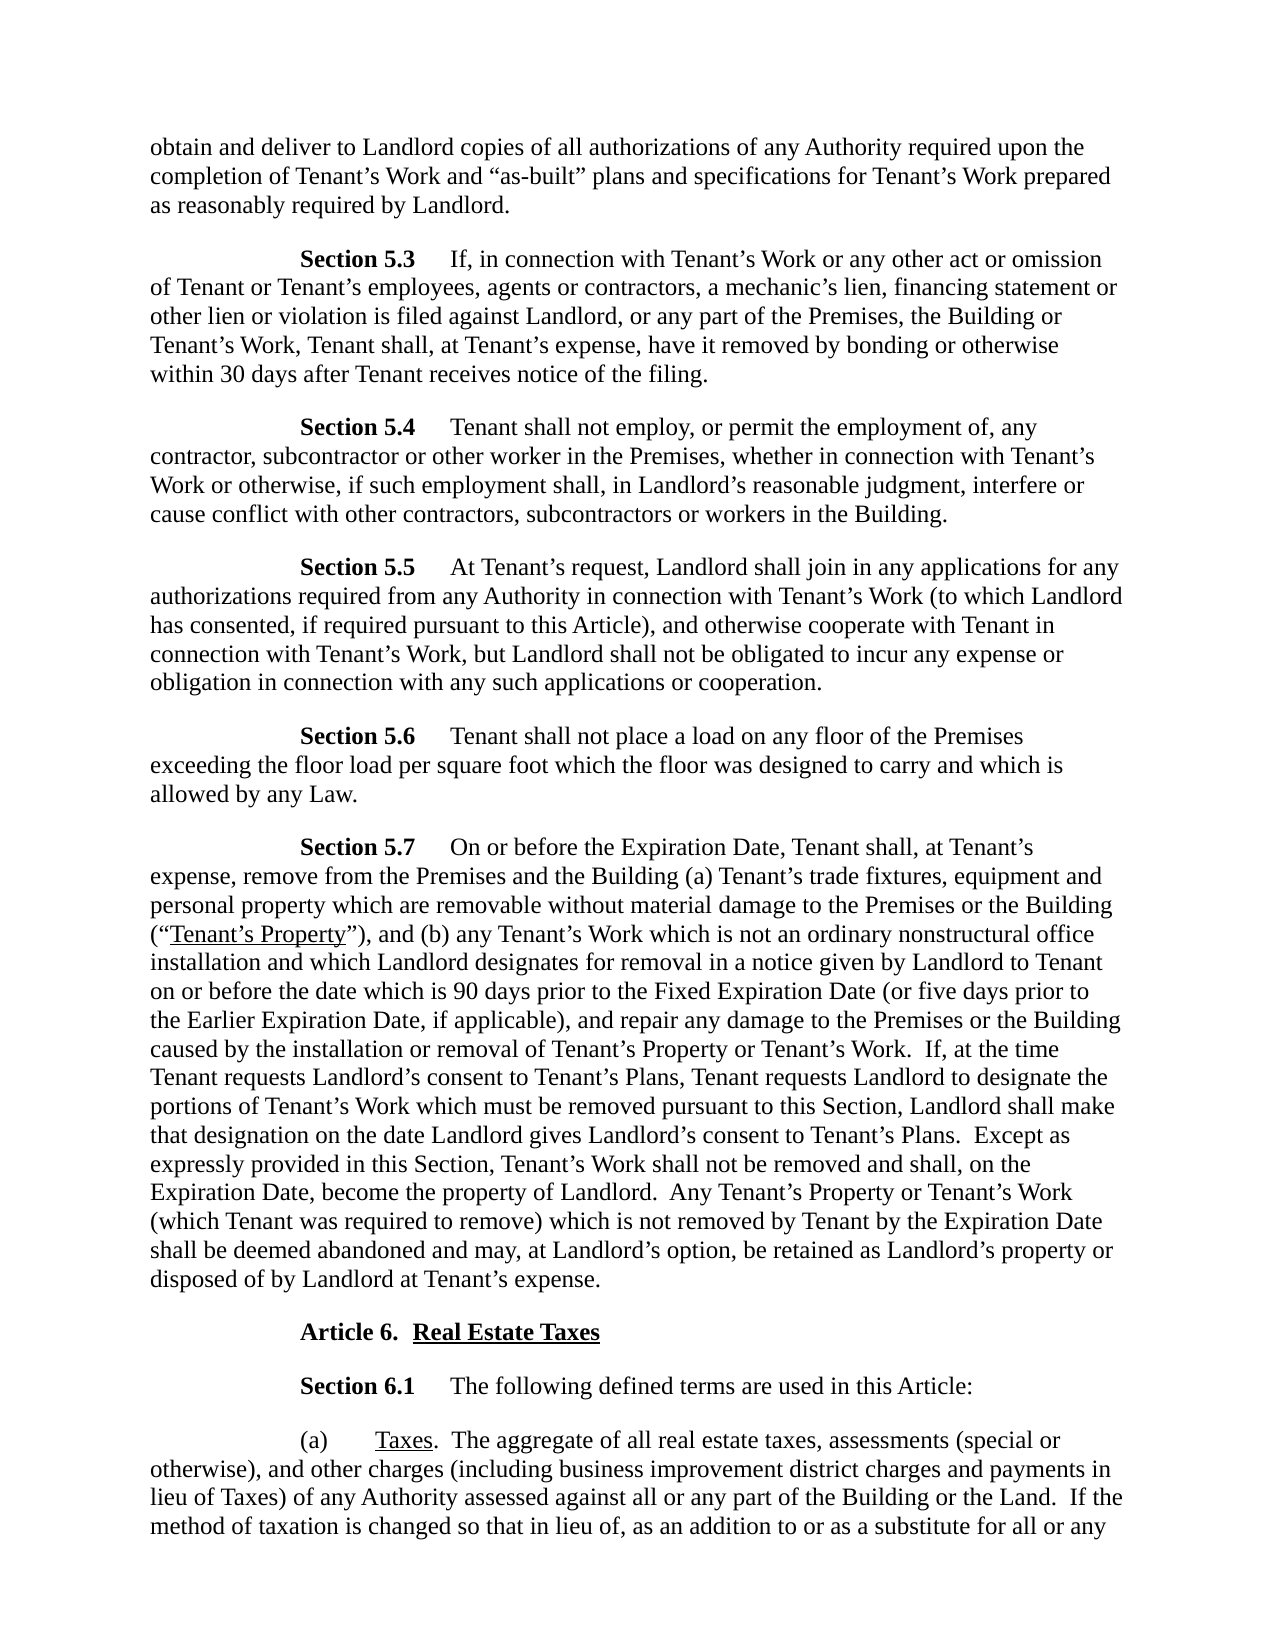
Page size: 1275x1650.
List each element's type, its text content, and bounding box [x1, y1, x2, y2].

subtitle Tenant shall not place a load on any floor of the Premises exceeding the floor load per square foot which the floor was designed to carry and which is allowed by any Law. [150, 721, 1125, 807]
subtitle The following defined terms are used in this Article: [150, 1371, 1125, 1400]
subtitle Taxes. The aggregate of all real estate taxes, assessments (special or otherwise), and other charges (including business improvement district charges and payments in lieu of Taxes) of any Authority assessed against all or any part of the Building or the Land. If the method of taxation is changed so that in lieu of, as an addition to or as a substitute for all or any [150, 1425, 1125, 1540]
subtitle If, in connection with Tenant’s Work or any other act or omission of Tenant or Tenant’s employees, agents or contractors, a mechanic’s lien, financing statement or other lien or violation is filed against Landlord, or any part of the Premises, the Building or Tenant’s Work, Tenant shall, at Tenant’s expense, have it removed by bonding or otherwise within 30 days after Tenant receives notice of the filing. [150, 244, 1125, 387]
subtitle Real Estate Taxes [300, 1317, 1125, 1346]
subtitle At Tenant’s request, Landlord shall join in any applications for any authorizations required from any Authority in connection with Tenant’s Work (to which Landlord has consented, if required pursuant to this Article), and otherwise cooperate with Tenant in connection with Tenant’s Work, but Landlord shall not be obligated to incur any expense or obligation in connection with any such applications or cooperation. [150, 552, 1125, 696]
subtitle On or before the Expiration Date, Tenant shall, at Tenant’s expense, remove from the Premises and the Building (a) Tenant’s trade fixtures, equipment and personal property which are removable without material damage to the Premises or the Building (“Tenant’s Property”), and (b) any Tenant’s Work which is not an ordinary nonstructural office installation and which Landlord designates for removal in a notice given by Landlord to Tenant on or before the date which is 90 days prior to the Fixed Expiration Date (or five days prior to the Earlier Expiration Date, if applicable), and repair any damage to the Premises or the Building caused by the installation or removal of Tenant’s Property or Tenant’s Work. If, at the time Tenant requests Landlord’s consent to Tenant’s Plans, Tenant requests Landlord to designate the portions of Tenant’s Work which must be removed pursuant to this Section, Landlord shall make that designation on the date Landlord gives Landlord’s consent to Tenant’s Plans. Except as expressly provided in this Section, Tenant’s Work shall not be removed and shall, on the Expiration Date, become the property of Landlord. Any Tenant’s Property or Tenant’s Work (which Tenant was required to remove) which is not removed by Tenant by the Expiration Date shall be deemed abandoned and may, at Landlord’s option, be retained as Landlord’s property or disposed of by Landlord at Tenant’s expense. [150, 832, 1125, 1292]
subtitle Tenant shall not employ, or permit the employment of, any contractor, subcontractor or other worker in the Premises, whether in connection with Tenant’s Work or otherwise, if such employment shall, in Landlord’s reasonable judgment, interfere or cause conflict with other contractors, subcontractors or workers in the Building. [150, 412, 1125, 527]
subtitle obtain and deliver to Landlord copies of all authorizations of any Authority required upon the completion of Tenant’s Work and “as-built” plans and specifications for Tenant’s Work prepared as reasonably required by Landlord. [150, 132, 1125, 219]
